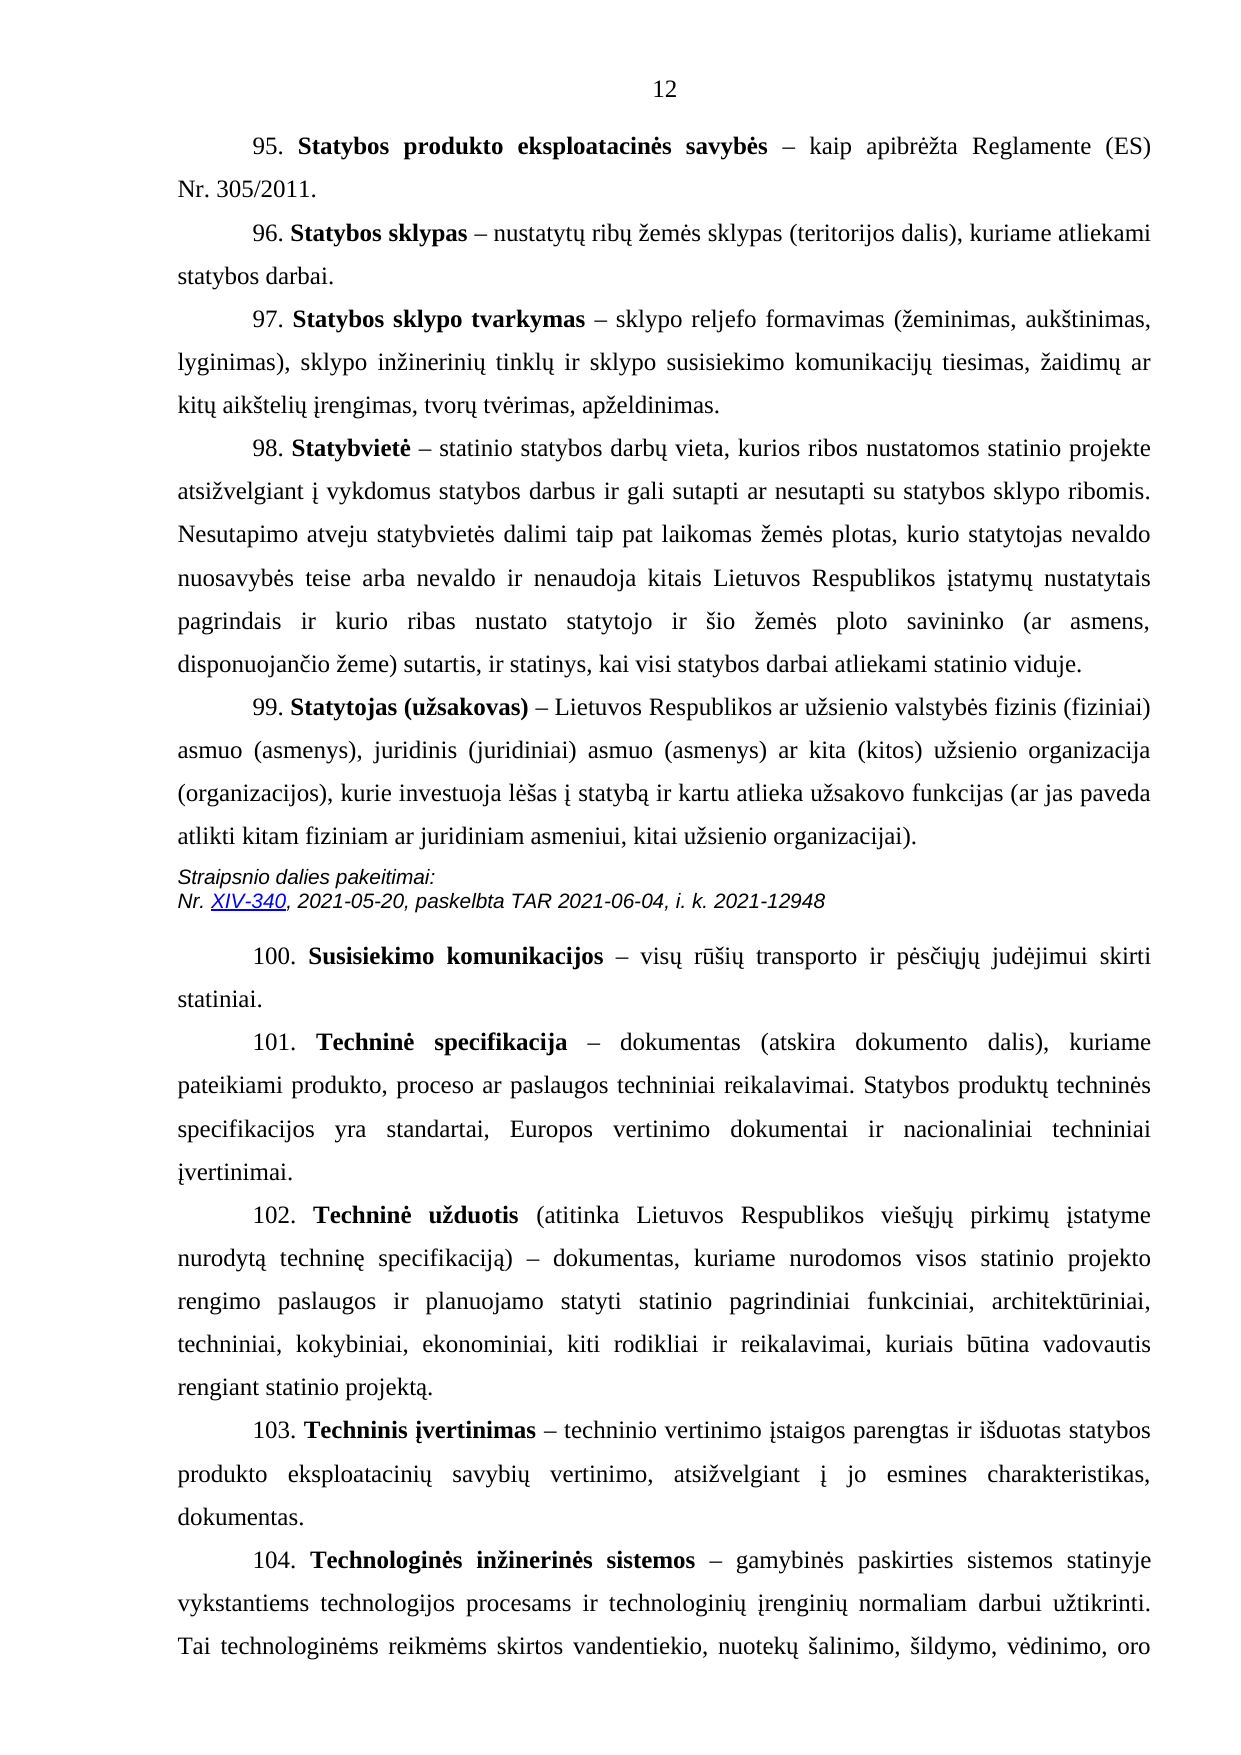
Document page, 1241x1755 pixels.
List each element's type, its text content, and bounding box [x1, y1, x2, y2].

text 104. Technologinės inžinerinės sistemos – gamybinės paskirties sistemos statinyje vykstantiems technologijos procesams ir technologinių įrenginių normaliam darbui užtikrinti. Tai technologinėms reikmėms skirtos vandentiekio, nuotekų šalinimo, šildymo, vėdinimo, oro [177, 1545, 1152, 1660]
text Nr. XIV-340, 2021-05-20, paskelbta TAR 2021-06-04, i. k. 2021-12948 [177, 888, 1152, 912]
text 101. Techninė specifikacija – dokumentas (atskira dokumento dalis), kuriame pateikiami produkto, proceso ar paslaugos techniniai reikalavimai. Statybos produktų techninės specifikacijos yra standartai, Europos vertinimo dokumentai ir nacionaliniai techniniai įvertinimai. [177, 1027, 1152, 1186]
text 97. Statybos sklypo tvarkymas – sklypo reljefo formavimas (žeminimas, aukštinimas, lyginimas), sklypo inžinerinių tinklų ir sklypo susisiekimo komunikacijų tiesimas, žaidimų ar kitų aikštelių įrengimas, tvorų tvėrimas, apželdinimas. [177, 304, 1152, 419]
text 95. Statybos produkto eksploatacinės savybės – kaip apibrėžta Reglamente (ES) Nr. 305/2011. [177, 131, 1152, 203]
text 103. Techninis įvertinimas – techninio vertinimo įstaigos parengtas ir išduotas statybos produkto eksploatacinių savybių vertinimo, atsižvelgiant į jo esmines charakteristikas, dokumentas. [177, 1416, 1152, 1531]
text 99. Statytojas (užsakovas) – Lietuvos Respublikos ar užsienio valstybės fizinis (fiziniai) asmuo (asmenys), juridinis (juridiniai) asmuo (asmenys) ar kita (kitos) užsienio organizacija (organizacijos), kurie investuoja lėšas į statybą ir kartu atlieka užsakovo funkcijas (ar jas paveda atlikti kitam fiziniam ar juridiniam asmeniui, kitai užsienio organizacijai). [177, 692, 1152, 850]
text 98. Statybvietė – statinio statybos darbų vieta, kurios ribos nustatomos statinio projekte atsižvelgiant į vykdomus statybos darbus ir gali sutapti ar nesutapti su statybos sklypo ribomis. Nesutapimo atveju statybvietės dalimi taip pat laikomas žemės plotas, kurio statytojas nevaldo nuosavybės teise arba nevaldo ir nenaudoja kitais Lietuvos Respublikos įstatymų nustatytais pagrindais ir kurio ribas nustato statytojo ir šio žemės ploto savininko (ar asmens, disponuojančio žeme) sutartis, ir statinys, kai visi statybos darbai atliekami statinio viduje. [177, 433, 1152, 678]
text 96. Statybos sklypas – nustatytų ribų žemės sklypas (teritorijos dalis), kuriame atliekami statybos darbai. [177, 218, 1152, 289]
text 102. Techninė užduotis (atitinka Lietuvos Respublikos viešųjų pirkimų įstatyme nurodytą techninę specifikaciją) – dokumentas, kuriame nurodomos visos statinio projekto rengimo paslaugos ir planuojamo statyti statinio pagrindiniai funkciniai, architektūriniai, techniniai, kokybiniai, ekonominiai, kiti rodikliai ir reikalavimai, kuriais būtina vadovautis rengiant statinio projektą. [177, 1200, 1152, 1401]
text Straipsnio dalies pakeitimai: [177, 864, 1152, 888]
text 100. Susisiekimo komunikacijos – visų rūšių transporto ir pėsčiųjų judėjimui skirti statiniai. [177, 941, 1152, 1013]
